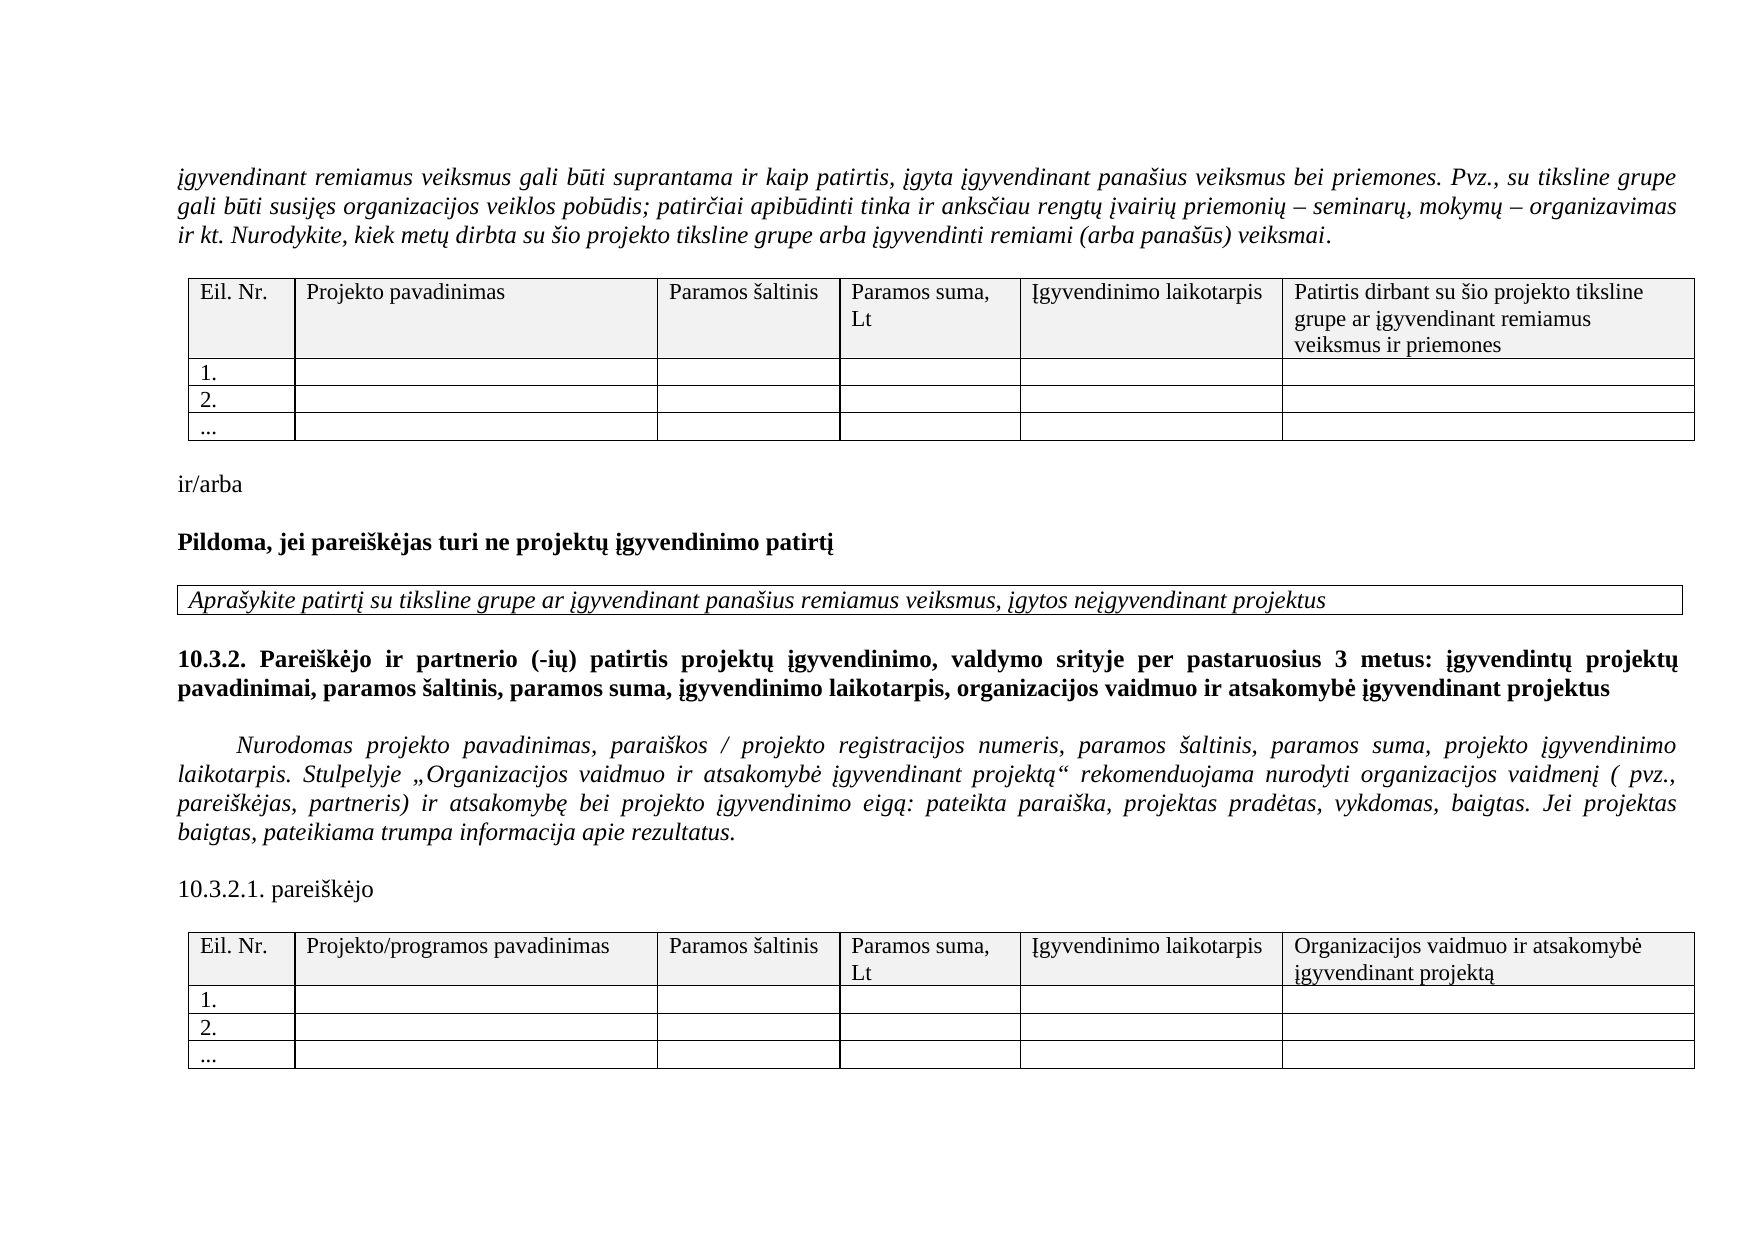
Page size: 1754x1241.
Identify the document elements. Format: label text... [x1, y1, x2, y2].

table_cell [1283, 413, 1694, 440]
table_header Eil. Nr. [189, 279, 294, 357]
table_cell [1283, 359, 1694, 385]
text 10.3.2.1. pareiškėjo [177, 874, 1680, 903]
text Pildoma, jei pareiškėjas turi ne projektų įgyvendinimo patirtį [177, 527, 1680, 556]
table_cell [841, 1014, 1020, 1040]
table_cell [658, 986, 839, 1013]
table_header Paramos suma, Lt [841, 933, 1020, 985]
text įgyvendinant remiamus veiksmus gali būti suprantama ir kaip patirtis, įgyta įgyvendinant panašius veiksmus bei priemones. Pvz., su tiksline grupe gali būti susijęs organizacijos veiklos pobūdis; patirčiai apibūdinti tinka ir anksčiau rengtų įvairių priemonių – seminarų, mokymų – organizavimas ir kt. Nurodykite, kiek metų dirbta su šio projekto tiksline grupe arba įgyvendinti remiami (arba panašūs) veiksmai. [177, 162, 1680, 249]
table_cell [658, 386, 839, 412]
table_cell [1283, 386, 1694, 412]
table_cell [1021, 359, 1282, 385]
table_header Projekto/programos pavadinimas [296, 933, 657, 985]
table_cell [1021, 386, 1282, 412]
text ir/arba [177, 469, 1680, 498]
table_cell [1283, 1014, 1694, 1040]
table_cell [1283, 986, 1694, 1013]
table_cell [841, 1041, 1020, 1067]
table_header Įgyvendinimo laikotarpis [1021, 279, 1282, 357]
table_header Paramos suma, Lt [841, 279, 1020, 357]
table_cell [658, 1014, 839, 1040]
table_cell 1. [189, 359, 294, 385]
table_header Organizacijos vaidmuo ir atsakomybė įgyvendinant projektą [1283, 933, 1694, 985]
table_header Aprašykite patirtį su tiksline grupe ar įgyvendinant panašius remiamus veiksmus, įgytos neįgyvendinant projektus [178, 586, 1682, 614]
table_cell 1. [189, 986, 294, 1013]
table_cell [1021, 1014, 1282, 1040]
table_cell ... [189, 1041, 294, 1067]
table_header Projekto pavadinimas [296, 279, 657, 357]
table_header Įgyvendinimo laikotarpis [1021, 933, 1282, 985]
table_header Paramos šaltinis [658, 279, 839, 357]
table_cell [658, 1041, 839, 1067]
table_header Patirtis dirbant su šio projekto tiksline grupe ar įgyvendinant remiamus veiksmus ir priemones [1283, 279, 1694, 357]
table_cell [296, 986, 657, 1013]
text 10.3.2. Pareiškėjo ir partnerio (-ių) patirtis projektų įgyvendinimo, valdymo srityje per pastaruosius 3 metus: įgyvendintų projektų pavadinimai, paramos šaltinis, paramos suma, įgyvendinimo laikotarpis, organizacijos vaidmuo ir atsakomybė įgyvendinant projektus [177, 644, 1680, 702]
table_cell [658, 413, 839, 440]
table_header Paramos šaltinis [658, 933, 839, 985]
table_cell [296, 386, 657, 412]
table_cell [1021, 986, 1282, 1013]
table_cell [296, 1041, 657, 1067]
table_cell [296, 359, 657, 385]
table_cell 2. [189, 386, 294, 412]
table_cell [1021, 1041, 1282, 1067]
table_cell [1283, 1041, 1694, 1067]
table_cell [296, 1014, 657, 1040]
table_cell [841, 413, 1020, 440]
table_cell [841, 359, 1020, 385]
table_cell [841, 986, 1020, 1013]
table_cell [658, 359, 839, 385]
table_cell [296, 413, 657, 440]
table_cell [1021, 413, 1282, 440]
text Nurodomas projekto pavadinimas, paraiškos / projekto registracijos numeris, paramos šaltinis, paramos suma, projekto įgyvendinimo laikotarpis. Stulpelyje „Organizacijos vaidmuo ir atsakomybė įgyvendinant projektą“ rekomenduojama nurodyti organizacijos vaidmenį ( pvz., pareiškėjas, partneris) ir atsakomybę bei projekto įgyvendinimo eigą: pateikta paraiška, projektas pradėtas, vykdomas, baigtas. Jei projektas baigtas, pateikiama trumpa informacija apie rezultatus. [177, 730, 1680, 845]
table_cell [841, 386, 1020, 412]
table_cell ... [189, 413, 294, 440]
table_header Eil. Nr. [189, 933, 294, 985]
table_cell 2. [189, 1014, 294, 1040]
